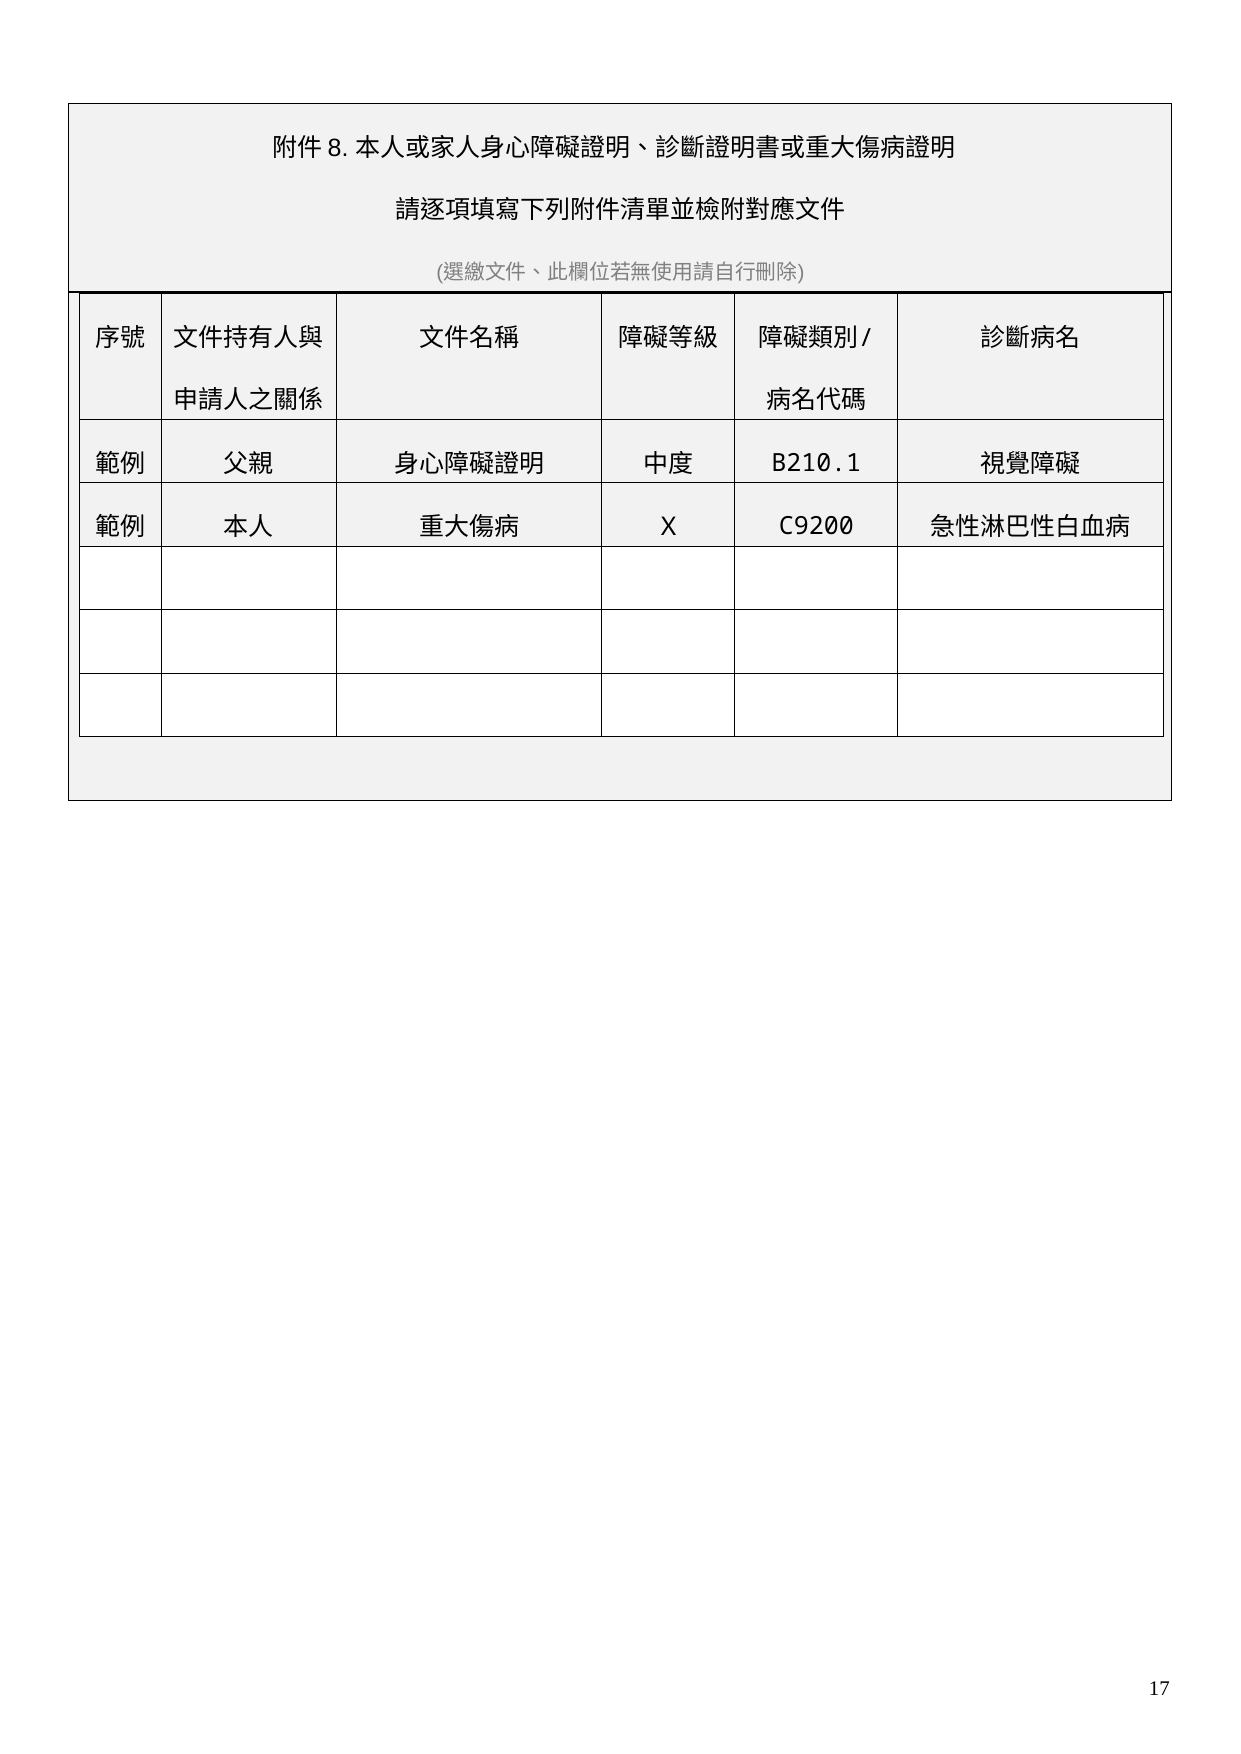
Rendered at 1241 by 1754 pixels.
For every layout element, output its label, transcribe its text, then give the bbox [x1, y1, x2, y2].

table_header 附件8. 本人或家人身心障礙證明、診斷證明書或重大傷病證明 請逐項填寫下列附件清單並檢附對應文件 (選繳文件、此欄位若無使用請自行刪除) [69, 104, 1171, 291]
table_cell [337, 674, 601, 736]
table_cell [898, 674, 1163, 736]
table_header 障礙類別/ 病名代碼 [735, 294, 897, 418]
table_cell Ｘ [602, 483, 734, 546]
table_cell 範例 [80, 420, 161, 482]
table_cell [80, 674, 161, 736]
table_cell 本人 [162, 483, 336, 546]
table_cell [162, 610, 336, 673]
table_cell 範例 [80, 483, 161, 546]
table_cell 中度 [602, 420, 734, 482]
table_cell C9200 [735, 483, 897, 546]
table_cell 父親 [162, 420, 336, 482]
table_cell [602, 674, 734, 736]
table_header 文件持有人與 申請人之關係 [162, 294, 336, 418]
table_cell [80, 547, 161, 609]
table_cell [162, 547, 336, 609]
table_cell 急性淋巴性白血病 [898, 483, 1163, 546]
table_cell [602, 610, 734, 673]
table_cell [162, 674, 336, 736]
table_cell [80, 610, 161, 673]
table_header 診斷病名 [898, 294, 1163, 418]
table_cell [898, 547, 1163, 609]
table_cell 身心障礙證明 [337, 420, 601, 482]
table_header 文件名稱 [337, 294, 601, 418]
table_cell [735, 547, 897, 609]
table_cell B210.1 [735, 420, 897, 482]
table_cell [337, 610, 601, 673]
table_cell [602, 547, 734, 609]
table_header 障礙等級 [602, 294, 734, 418]
table_cell [898, 610, 1163, 673]
table_cell [735, 674, 897, 736]
table_cell [337, 547, 601, 609]
table_cell [735, 610, 897, 673]
table_cell [69, 293, 1171, 800]
table_header 序號 [80, 294, 161, 418]
table_cell 重大傷病 [337, 483, 601, 546]
table_cell 視覺障礙 [898, 420, 1163, 482]
